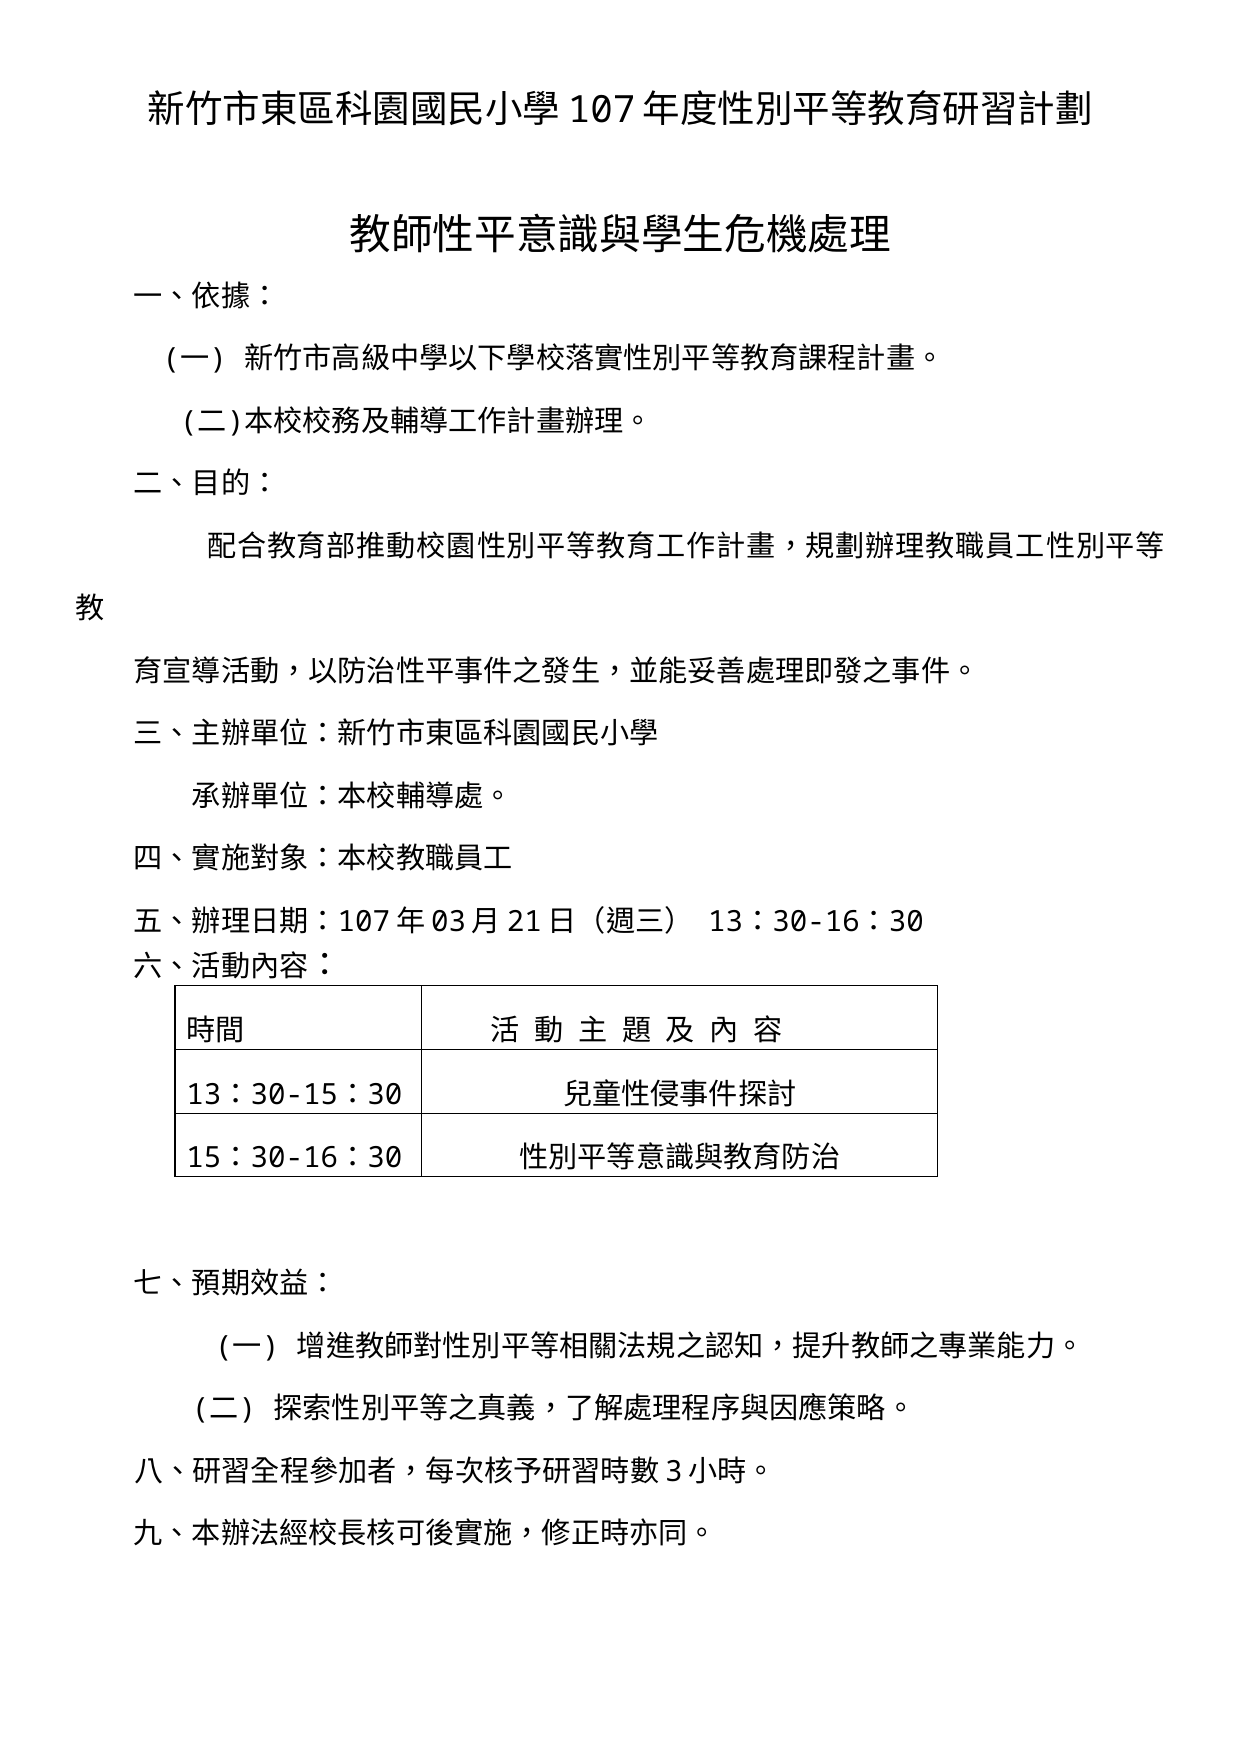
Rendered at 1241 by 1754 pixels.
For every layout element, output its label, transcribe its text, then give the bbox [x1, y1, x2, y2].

text 三、主辦單位：新竹市東區科園國民小學 [75, 689, 1165, 752]
text 承辦單位：本校輔導處。 [75, 752, 1165, 814]
text 五、辦理日期：107年03月21日（週三） 13：30-16：30 [75, 877, 1165, 939]
text 一、依據： [75, 252, 1165, 314]
text 七、預期效益： [75, 1239, 1165, 1302]
text (二) 探索性別平等之真義，了解處理程序與因應策略。 [75, 1364, 1165, 1427]
text 九、本辦法經校長核可後實施，修正時亦同。 [75, 1489, 1165, 1552]
table_header 時間 [176, 986, 421, 1049]
text 教師性平意識與學生危機處理 [75, 189, 1165, 252]
text (一) 新竹市高級中學以下學校落實性別平等教育課程計畫。 [75, 314, 1165, 377]
text 八、研習全程參加者，每次核予研習時數3小時。 [134, 1427, 1165, 1489]
text 六、活動內容： [75, 939, 1165, 985]
text (一) 增進教師對性別平等相關法規之認知，提升教師之專業能力。 [75, 1302, 1165, 1364]
table_cell 13：30-15：30 [176, 1050, 421, 1112]
table_cell 性別平等意識與教育防治 [422, 1114, 937, 1176]
table_cell 15：30-16：30 [176, 1114, 421, 1176]
text (二)本校校務及輔導工作計畫辦理。 [75, 377, 1165, 439]
text 二、目的： [75, 439, 1165, 502]
text 四、實施對象：本校教職員工 [75, 814, 1165, 877]
text 配合教育部推動校園性別平等教育工作計畫，規劃辦理教職員工性別平等教 [75, 502, 1165, 627]
table_header 活 動 主 題 及 內 容 [422, 986, 937, 1049]
table_cell 兒童性侵事件探討 [422, 1050, 937, 1112]
text 新竹市東區科園國民小學107年度性別平等教育研習計劃 [75, 64, 1165, 127]
text 育宣導活動，以防治性平事件之發生，並能妥善處理即發之事件。 [75, 627, 1165, 689]
